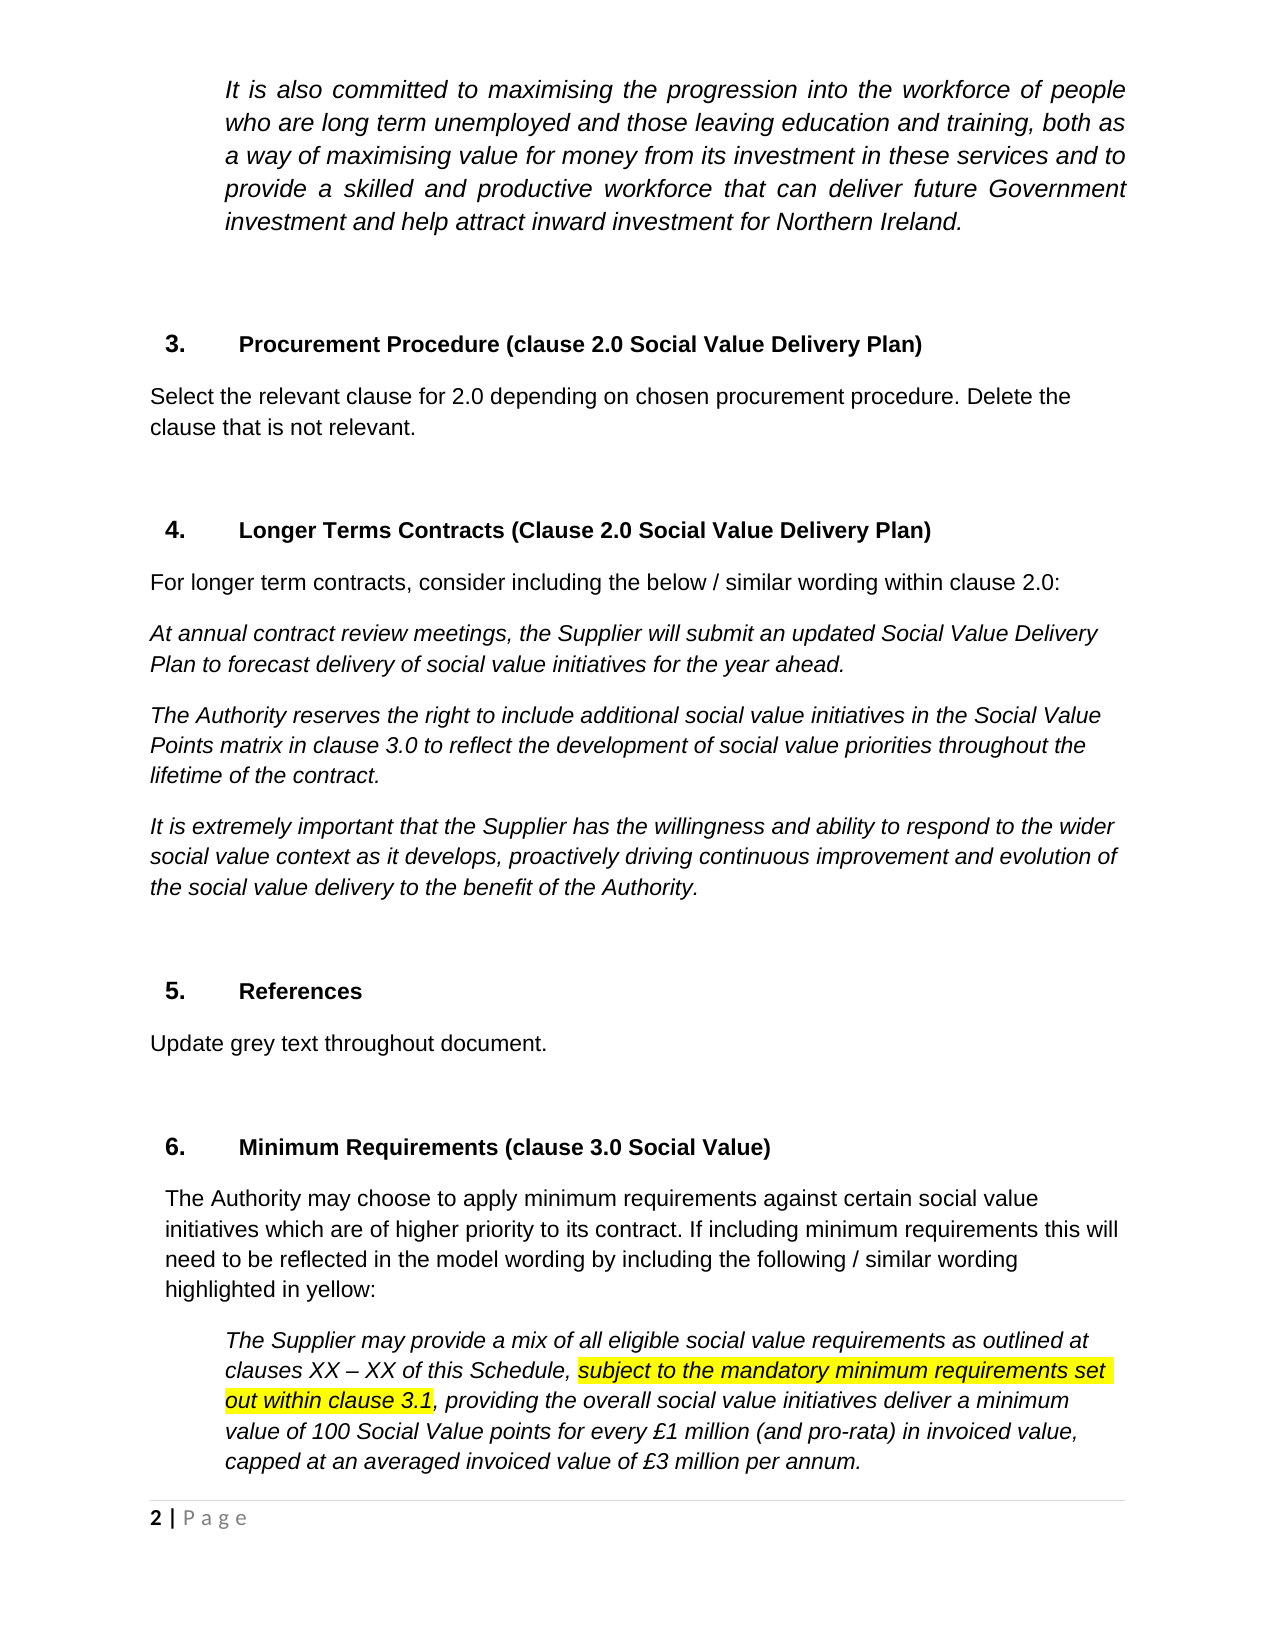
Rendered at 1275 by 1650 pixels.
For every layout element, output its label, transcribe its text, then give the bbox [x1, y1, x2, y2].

text Select the relevant clause for 2.0 depending on chosen procurement procedure. Delete the clause that is not relevant. [150, 383, 1125, 440]
text For longer term contracts, consider including the below / similar wording within clause 2.0: [150, 569, 1125, 596]
text It is extremely important that the Supplier has the willingness and ability to respond to the wider social value context as it develops, proactively driving continuous improvement and evolution of the social value delivery to the benefit of the Authority. [150, 813, 1125, 900]
text Update grey text throughout document. [150, 1029, 1125, 1056]
list References [165, 976, 1125, 1004]
list Longer Terms Contracts (Clause 2.0 Social Value Delivery Plan) [165, 516, 1125, 544]
text The Authority reserves the right to include additional social value initiatives in the Social Value Points matrix in clause 3.0 to reflect the development of social value priorities throughout the lifetime of the contract. [150, 702, 1125, 788]
list Minimum Requirements (clause 3.0 Social Value) [165, 1132, 1125, 1160]
text The Supplier may provide a mix of all eligible social value requirements as outlined at clauses XX – XX of this Schedule, subject to the mandatory minimum requirements set out within clause 3.1, providing the overall social value initiatives deliver a minimum value of 100 Social Value points for every £1 million (and pro-rata) in invoiced value, capped at an averaged invoiced value of £3 million per annum. [225, 1327, 1125, 1474]
text The Authority may choose to apply minimum requirements against certain social value initiatives which are of higher priority to its contract. If including minimum requirements this will need to be reflected in the model wording by including the following / similar wording highlighted in yellow: [165, 1185, 1125, 1302]
subtitle It is also committed to maximising the progression into the workforce of people who are long term unemployed and those leaving education and training, both as a way of maximising value for money from its investment in these services and to provide a skilled and productive workforce that can deliver future Government investment and help attract inward investment for Northern Ireland. [225, 75, 1130, 236]
list Procurement Procedure (clause 2.0 Social Value Delivery Plan) [165, 329, 1125, 358]
text At annual contract review meetings, the Supplier will submit an updated Social Value Delivery Plan to forecast delivery of social value initiatives for the year ahead. [150, 620, 1125, 677]
